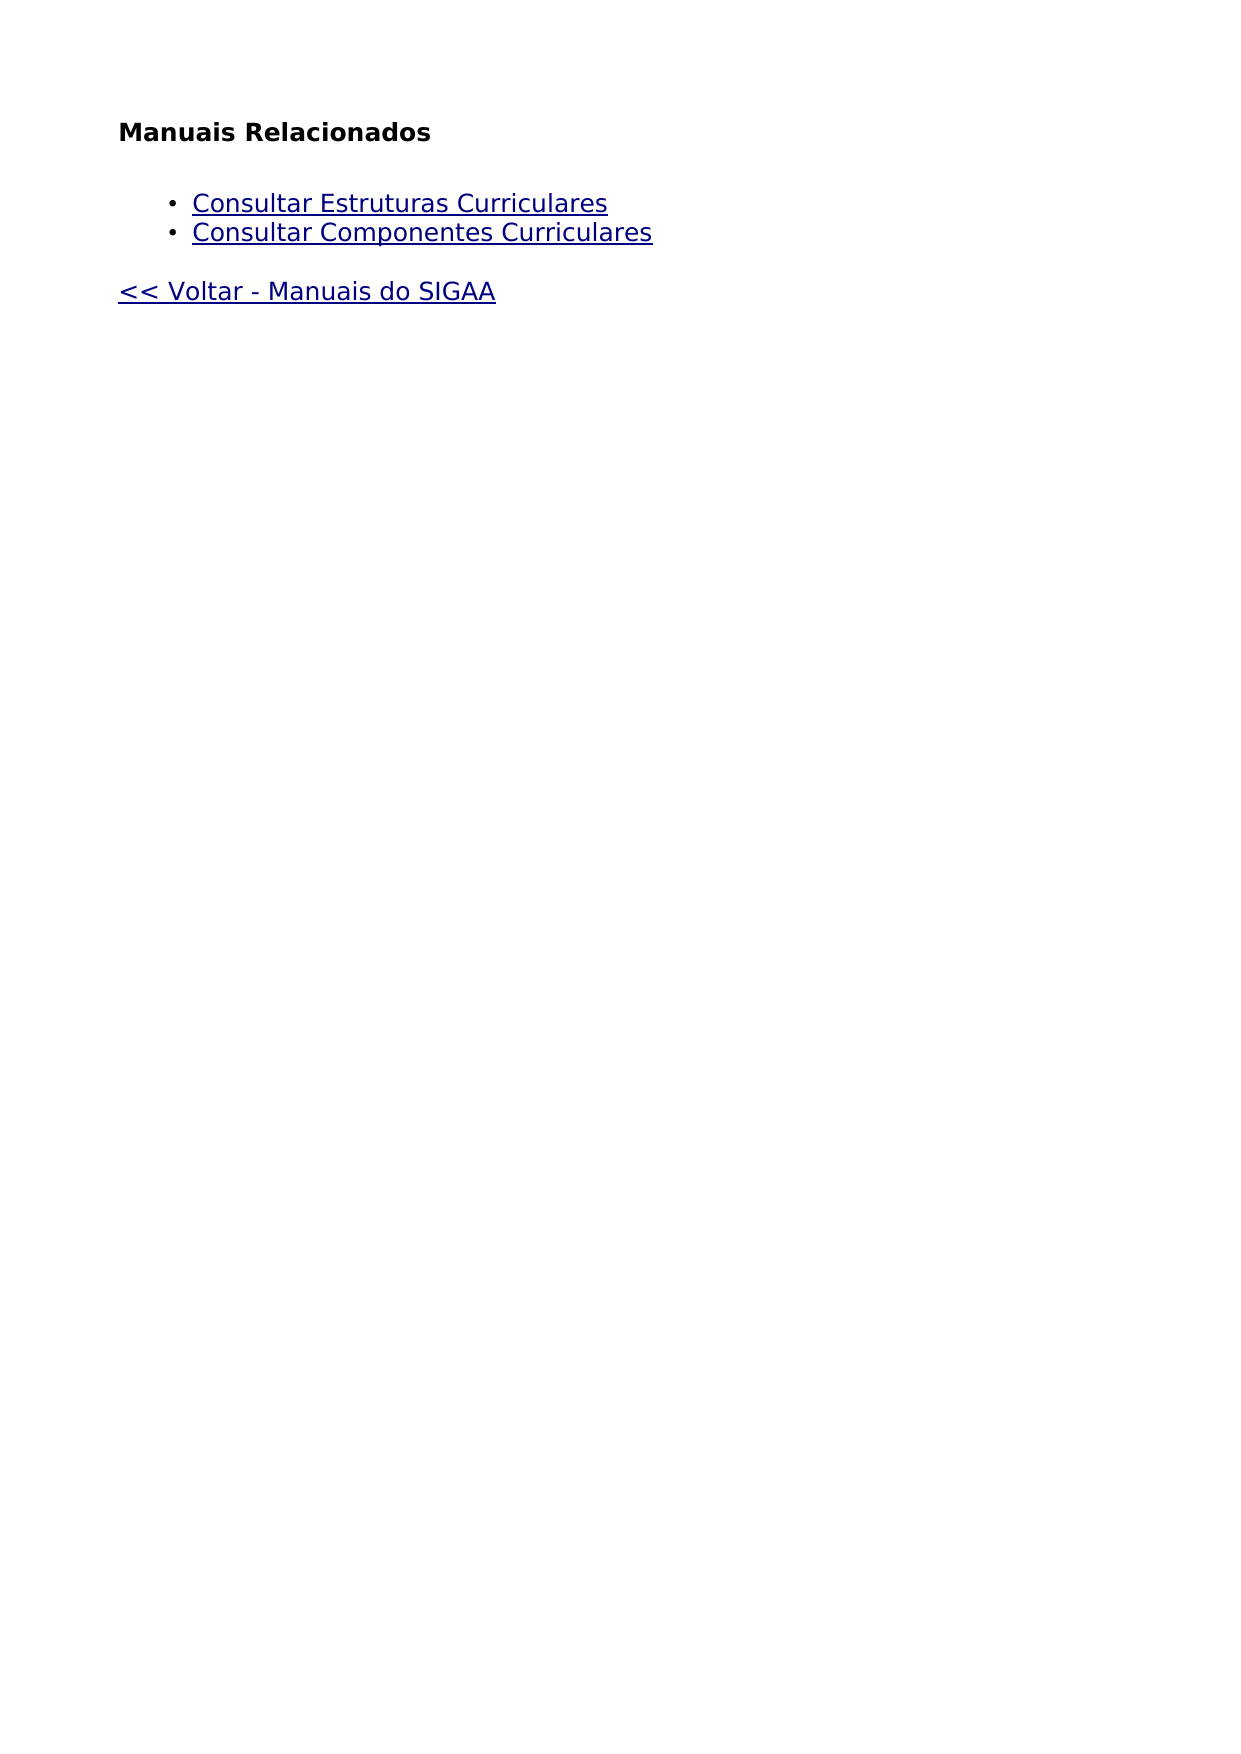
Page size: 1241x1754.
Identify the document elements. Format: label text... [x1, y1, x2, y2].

list Consultar Componentes Curriculares [177, 218, 1122, 248]
text << Voltar - Manuais do SIGAA [118, 277, 1122, 306]
subtitle Manuais Relacionados [118, 118, 1122, 147]
list Consultar Estruturas Curriculares [177, 189, 1122, 218]
